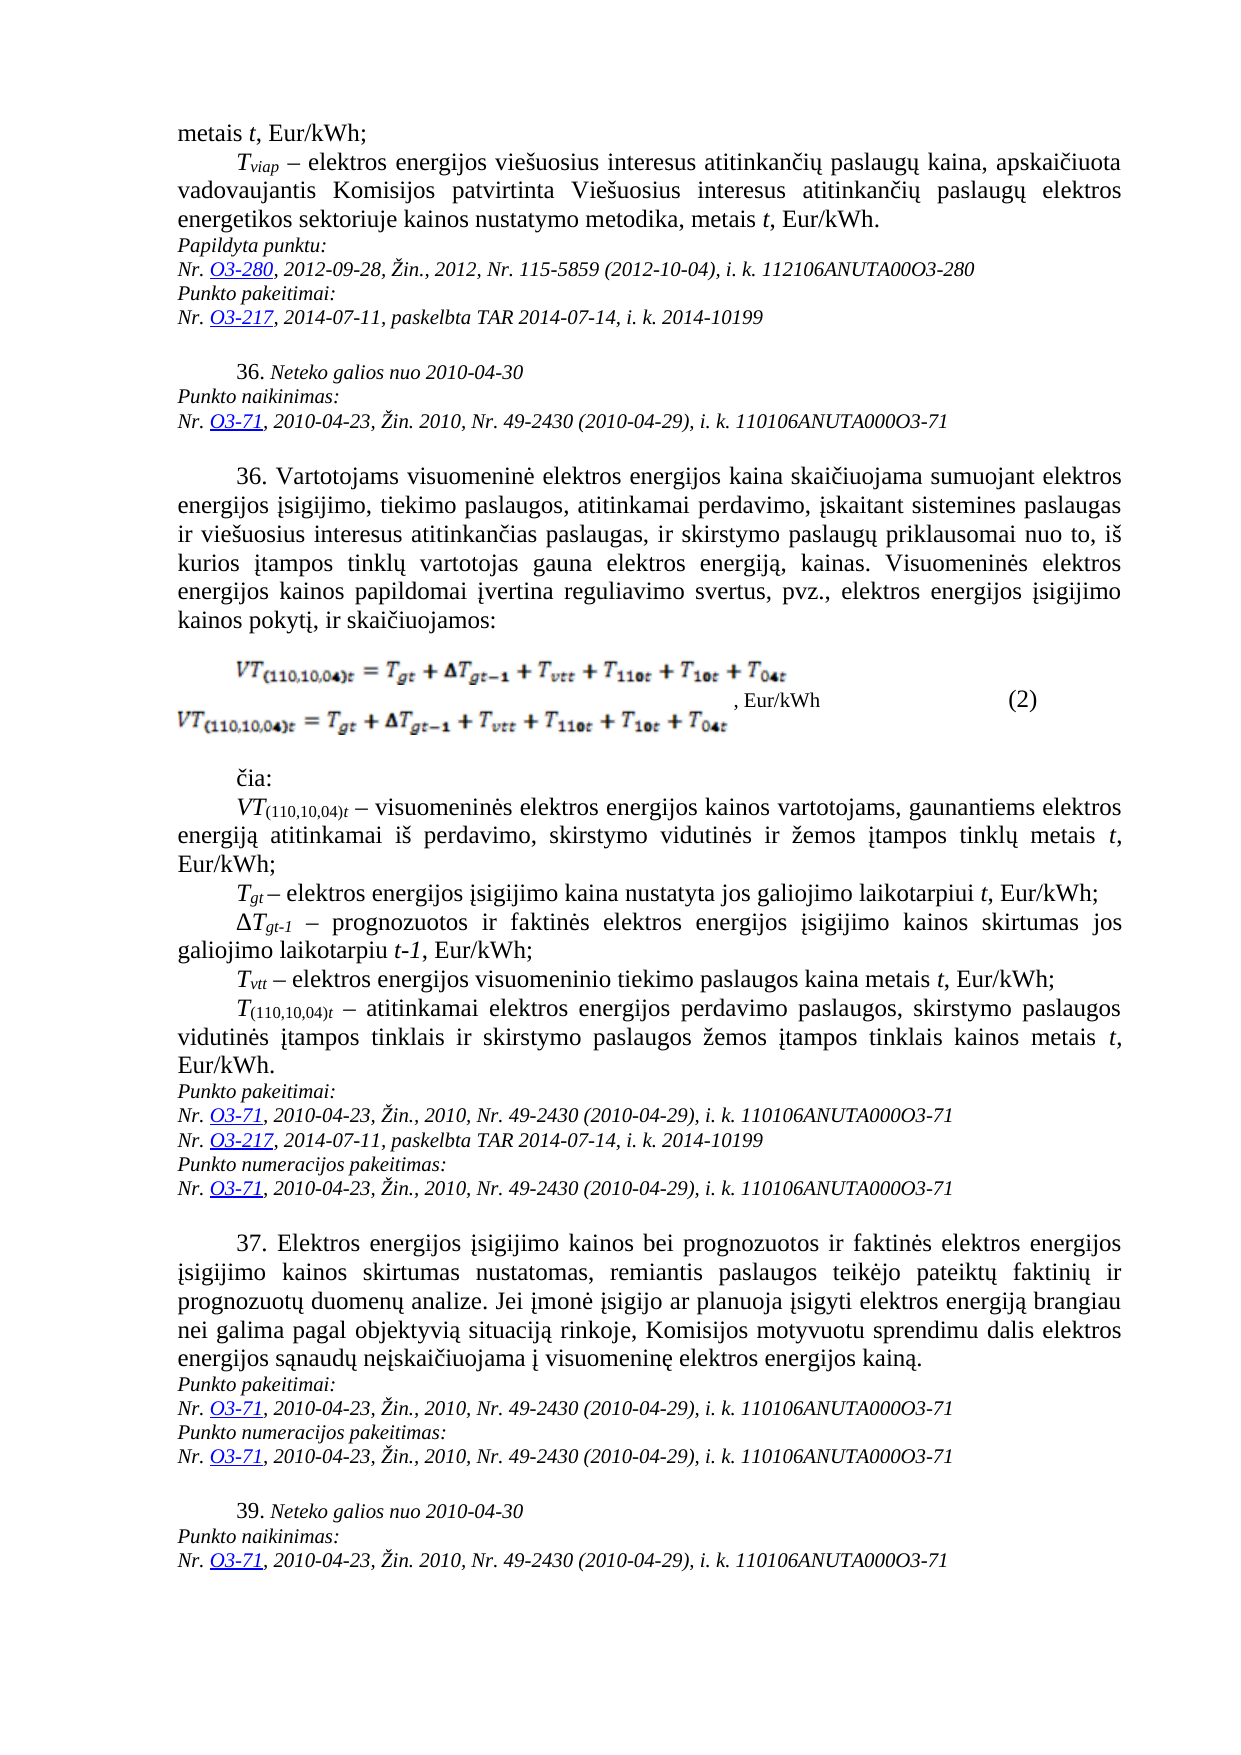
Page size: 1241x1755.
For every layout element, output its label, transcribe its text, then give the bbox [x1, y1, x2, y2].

text Nr. O3-71, 2010-04-23, Žin. 2010, Nr. 49-2430 (2010-04-29), i. k. 110106ANUTA000O3-71 [177, 408, 1122, 433]
text Tvtt – elektros energijos visuomeninio tiekimo paslaugos kaina metais t, Eur/kWh; [177, 964, 1122, 993]
text Nr. O3-217, 2014-07-11, paskelbta TAR 2014-07-14, i. k. 2014-10199 [177, 305, 1122, 329]
text metais t, Eur/kWh; [177, 118, 1122, 147]
text Tgt – elektros energijos įsigijimo kaina nustatyta jos galiojimo laikotarpiui t, Eur/kWh; [177, 878, 1122, 907]
text Punkto numeracijos pakeitimas: [177, 1420, 1122, 1444]
text Nr. O3-71, 2010-04-23, Žin., 2010, Nr. 49-2430 (2010-04-29), i. k. 110106ANUTA000O3-71 [177, 1396, 1122, 1420]
text T(110,10,04)t – atitinkamai elektros energijos perdavimo paslaugos, skirstymo paslaugos vidutinės įtampos tinklais ir skirstymo paslaugos žemos įtampos tinklais kainos metais t, Eur/kWh. [177, 993, 1122, 1079]
text ∆Tgt-1 – prognozuotos ir faktinės elektros energijos įsigijimo kainos skirtumas jos galiojimo laikotarpiu t-1, Eur/kWh; [177, 907, 1122, 964]
text Nr. O3-71, 2010-04-23, Žin., 2010, Nr. 49-2430 (2010-04-29), i. k. 110106ANUTA000O3-71 [177, 1103, 1122, 1127]
text VT(110,10,04)t – visuomeninės elektros energijos kainos vartotojams, gaunantiems elektros energiją atitinkamai iš perdavimo, skirstymo vidutinės ir žemos įtampos tinklų metais t, Eur/kWh; [177, 792, 1122, 878]
text , Eur/kWh (2) [177, 658, 1122, 734]
text Nr. O3-217, 2014-07-11, paskelbta TAR 2014-07-14, i. k. 2014-10199 [177, 1127, 1122, 1152]
text Nr. O3-71, 2010-04-23, Žin., 2010, Nr. 49-2430 (2010-04-29), i. k. 110106ANUTA000O3-71 [177, 1444, 1122, 1468]
text Nr. O3-71, 2010-04-23, Žin., 2010, Nr. 49-2430 (2010-04-29), i. k. 110106ANUTA000O3-71 [177, 1176, 1122, 1200]
text čia: [177, 763, 1122, 792]
text 36. Neteko galios nuo 2010-04-30 [177, 358, 1122, 384]
text Punkto numeracijos pakeitimas: [177, 1152, 1122, 1176]
text Punkto pakeitimai: [177, 1372, 1122, 1396]
text Punkto pakeitimai: [177, 1079, 1122, 1103]
text 37. Elektros energijos įsigijimo kainos bei prognozuotos ir faktinės elektros energijos įsigijimo kainos skirtumas nustatomas, remiantis paslaugos teikėjo pateiktų faktinių ir prognozuotų duomenų analize. Jei įmonė įsigijo ar planuoja įsigyti elektros energiją brangiau nei galima pagal objektyvią situaciją rinkoje, Komisijos motyvuotu sprendimu dalis elektros energijos sąnaudų neįskaičiuojama į visuomeninę elektros energijos kainą. [177, 1228, 1122, 1372]
text Papildyta punktu: [177, 233, 1122, 257]
text Punkto naikinimas: [177, 384, 1122, 408]
text 36. Vartotojams visuomeninė elektros energijos kaina skaičiuojama sumuojant elektros energijos įsigijimo, tiekimo paslaugos, atitinkamai perdavimo, įskaitant sistemines paslaugas ir viešuosius interesus atitinkančias paslaugas, ir skirstymo paslaugų priklausomai nuo to, iš kurios įtampos tinklų vartotojas gauna elektros energiją, kainas. Visuomeninės elektros energijos kainos papildomai įvertina reguliavimo svertus, pvz., elektros energijos įsigijimo kainos pokytį, ir skaičiuojamos: [177, 461, 1122, 634]
text Nr. O3-280, 2012-09-28, Žin., 2012, Nr. 115-5859 (2012-10-04), i. k. 112106ANUTA00O3-280 [177, 257, 1122, 281]
text 39. Neteko galios nuo 2010-04-30 [177, 1497, 1122, 1523]
text Punkto naikinimas: [177, 1523, 1122, 1548]
text Nr. O3-71, 2010-04-23, Žin. 2010, Nr. 49-2430 (2010-04-29), i. k. 110106ANUTA000O3-71 [177, 1548, 1122, 1572]
text Tviap – elektros energijos viešuosius interesus atitinkančių paslaugų kaina, apskaičiuota vadovaujantis Komisijos patvirtinta Viešuosius interesus atitinkančių paslaugų elektros energetikos sektoriuje kainos nustatymo metodika, metais t, Eur/kWh. [177, 147, 1122, 233]
text Punkto pakeitimai: [177, 281, 1122, 305]
